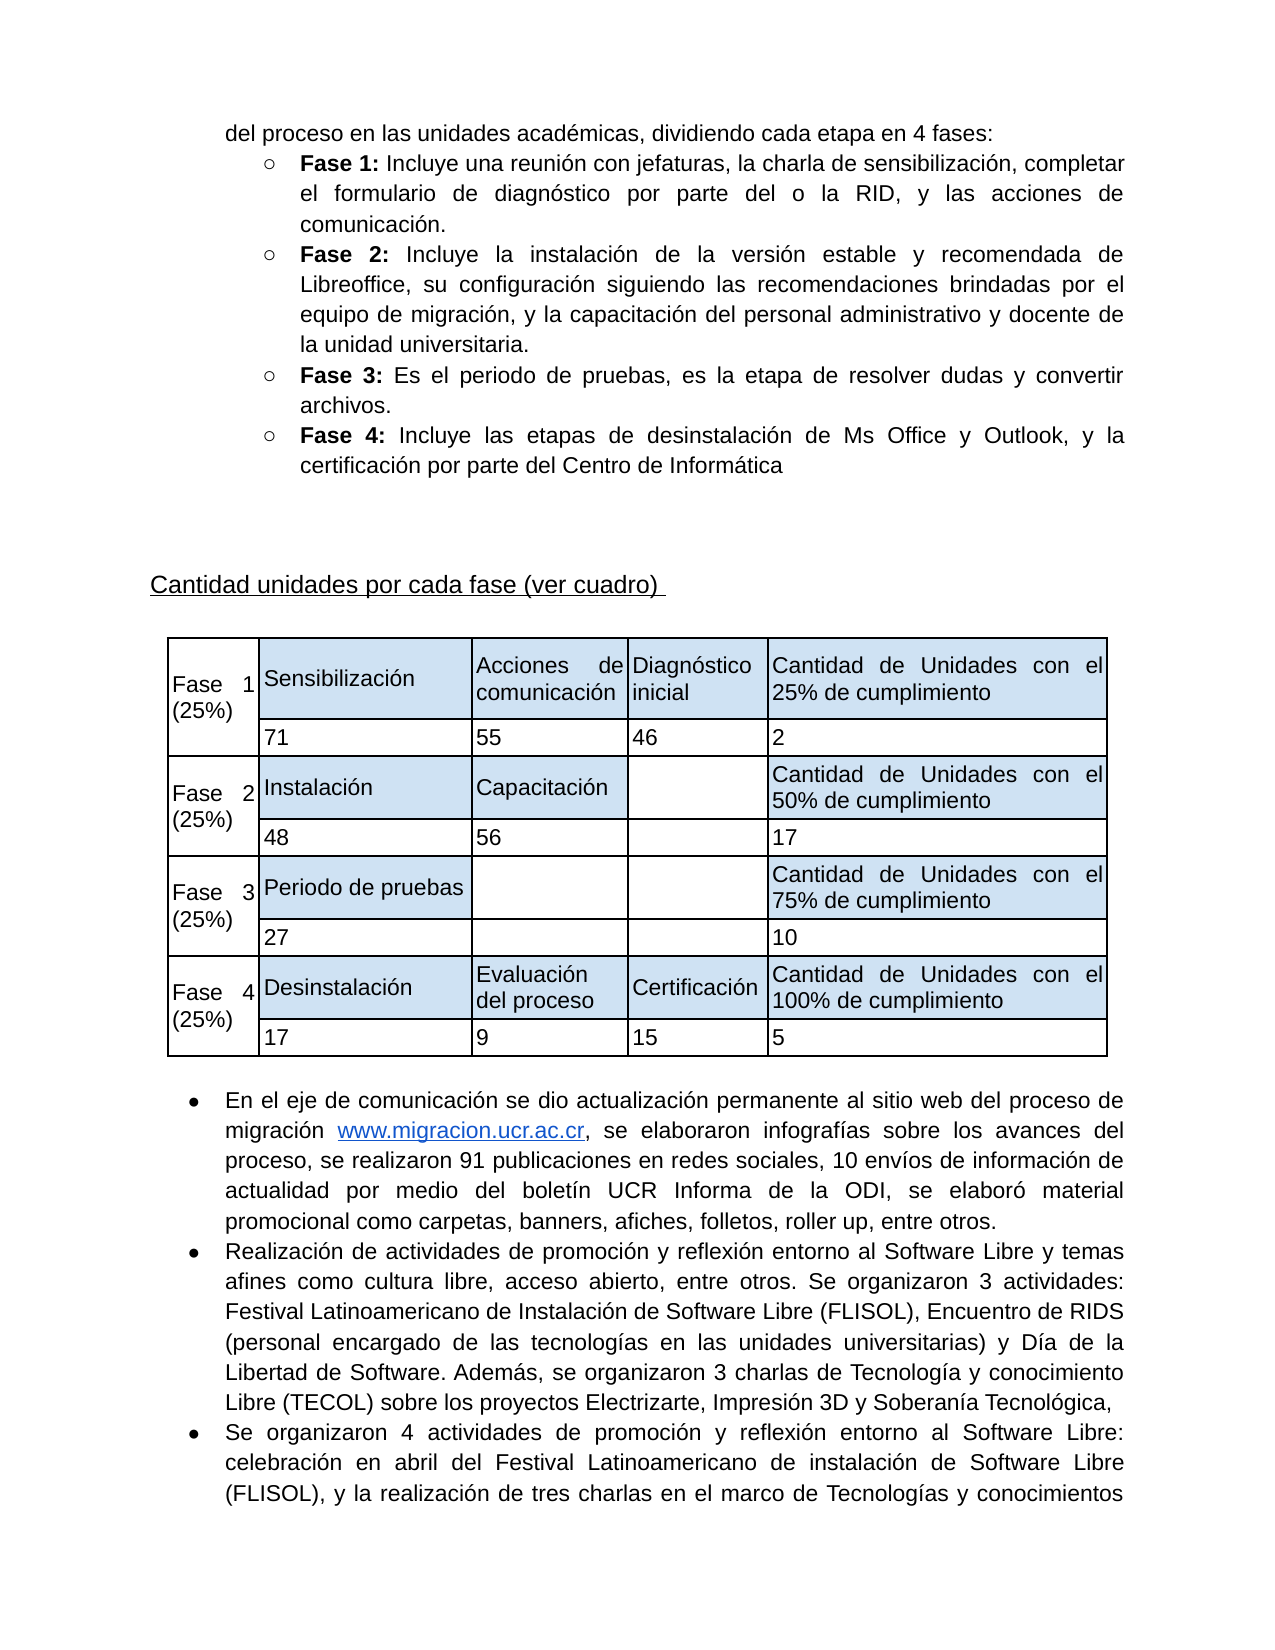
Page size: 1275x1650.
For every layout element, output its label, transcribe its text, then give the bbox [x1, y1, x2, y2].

table_cell 27 [260, 920, 471, 955]
table_cell [629, 857, 767, 918]
table_cell 17 [769, 820, 1106, 855]
table_cell 48 [260, 820, 471, 855]
table_cell Instalación [260, 757, 471, 818]
table_cell [473, 857, 627, 918]
table_cell Fase 2 (25%) [169, 757, 258, 855]
table_header Acciones de comunicación [473, 639, 627, 718]
table_header Fase 1 (25%) [169, 639, 258, 755]
table_cell Fase 4 (25%) [169, 957, 258, 1054]
list Fase 3: Es el periodo de pruebas, es la etapa de resolver dudas y convertir archivos. [262, 362, 1125, 418]
table_cell 15 [629, 1020, 767, 1054]
table_cell 10 [769, 920, 1106, 955]
list Realización de actividades de promoción y reflexión entorno al Software Libre y temas afines como cultura libre, acceso abierto, entre otros. Se organizaron 3 actividades: Festival Latinoamericano de Instalación de Software Libre (FLISOL), Encuentro de RIDS (personal encargado de las tecnologías en las unidades universitarias) y Día de la Libertad de Software. Además, se organizaron 3 charlas de Tecnología y conocimiento Libre (TECOL) sobre los proyectos Electrizarte, Impresión 3D y Soberanía Tecnológica, [187, 1238, 1125, 1415]
table_cell Periodo de pruebas [260, 857, 471, 918]
table_cell Cantidad de Unidades con el 100% de cumplimiento [769, 957, 1106, 1018]
table_cell [629, 757, 767, 818]
list En el eje de comunicación se dio actualización permanente al sitio web del proceso de migración www.migracion.ucr.ac.cr, se elaboraron infografías sobre los avances del proceso, se realizaron 91 publicaciones en redes sociales, 10 envíos de información de actualidad por medio del boletín UCR Informa de la ODI, se elaboró material promocional como carpetas, banners, afiches, folletos, roller up, entre otros. [187, 1087, 1125, 1234]
table_cell Evaluación del proceso [473, 957, 627, 1018]
table_cell 71 [260, 720, 471, 755]
table_header Diagnóstico inicial [629, 639, 767, 718]
table_cell Cantidad de Unidades con el 50% de cumplimiento [769, 757, 1106, 818]
list del proceso en las unidades académicas, dividiendo cada etapa en 4 fases: [187, 120, 1125, 146]
table_cell Fase 3 (25%) [169, 857, 258, 955]
table_cell Cantidad de Unidades con el 75% de cumplimiento [769, 857, 1106, 918]
list Se organizaron 4 actividades de promoción y reflexión entorno al Software Libre: celebración en abril del Festival Latinoamericano de instalación de Software Libre (FLISOL), y la realización de tres charlas en el marco de Tecnologías y conocimientos [187, 1419, 1125, 1506]
list Fase 4: Incluye las etapas de desinstalación de Ms Office y Outlook, y la certificación por parte del Centro de Informática [262, 422, 1125, 479]
table_cell 55 [473, 720, 627, 755]
table_cell Capacitación [473, 757, 627, 818]
table_header Cantidad de Unidades con el 25% de cumplimiento [769, 639, 1106, 718]
subtitle Cantidad unidades por cada fase (ver cuadro) [150, 569, 1125, 598]
table_cell 17 [260, 1020, 471, 1054]
table_cell [629, 820, 767, 855]
table_cell Desinstalación [260, 957, 471, 1018]
list Fase 1: Incluye una reunión con jefaturas, la charla de sensibilización, completar el formulario de diagnóstico por parte del o la RID, y las acciones de comunicación. [262, 150, 1125, 237]
table_cell [629, 920, 767, 955]
table_cell 9 [473, 1020, 627, 1054]
table_cell 56 [473, 820, 627, 855]
table_header Sensibilización [260, 639, 471, 718]
table_cell 2 [769, 720, 1106, 755]
table_cell 46 [629, 720, 767, 755]
list Fase 2: Incluye la instalación de la versión estable y recomendada de Libreoffice, su configuración siguiendo las recomendaciones brindadas por el equipo de migración, y la capacitación del personal administrativo y docente de la unidad universitaria. [262, 241, 1125, 358]
table_cell Certificación [629, 957, 767, 1018]
table_cell [473, 920, 627, 955]
table_cell 5 [769, 1020, 1106, 1054]
